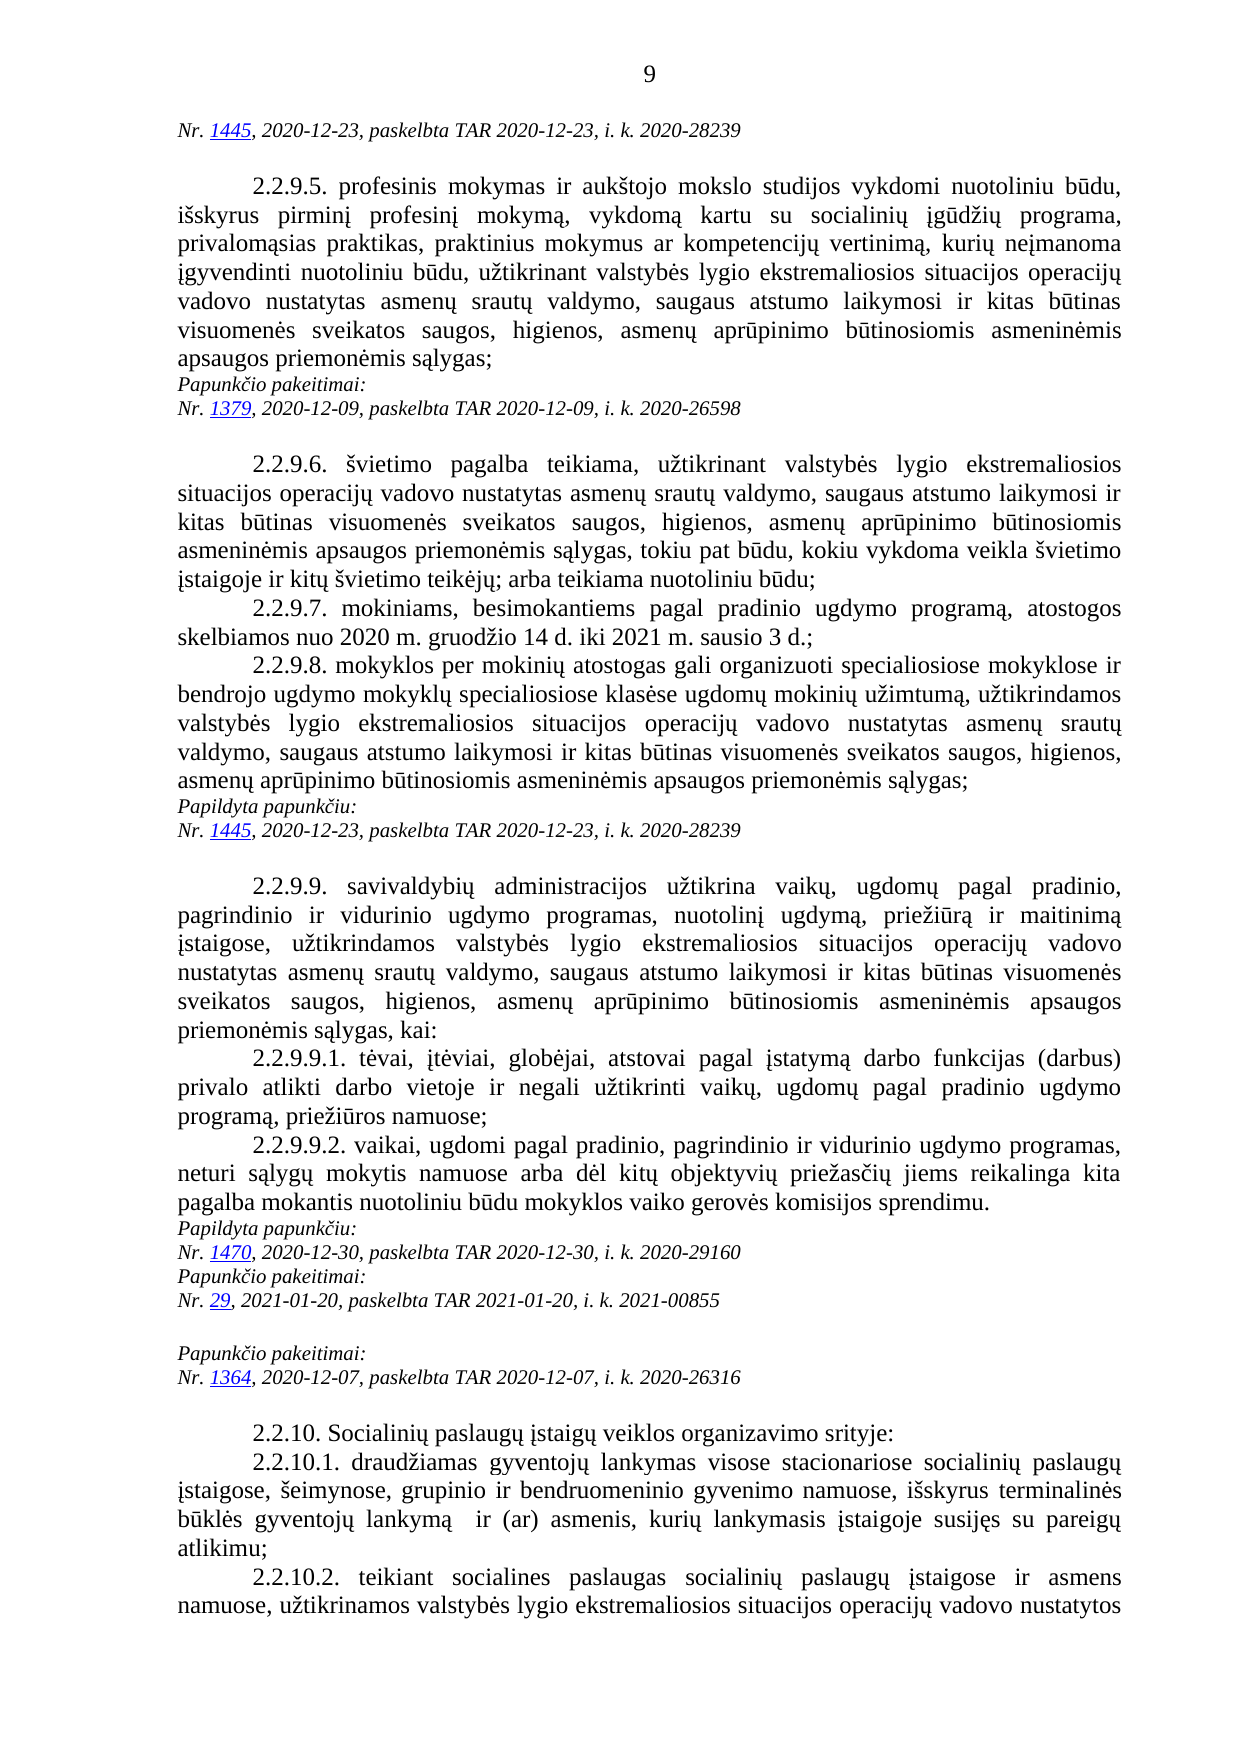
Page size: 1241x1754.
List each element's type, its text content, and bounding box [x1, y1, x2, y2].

text Papunkčio pakeitimai: [177, 1341, 1122, 1365]
text Nr. 1470, 2020-12-30, paskelbta TAR 2020-12-30, i. k. 2020-29160 [177, 1240, 1122, 1264]
text Nr. 1445, 2020-12-23, paskelbta TAR 2020-12-23, i. k. 2020-28239 [177, 118, 1122, 142]
text Nr. 1379, 2020-12-09, paskelbta TAR 2020-12-09, i. k. 2020-26598 [177, 396, 1122, 420]
text 2.2.9.5. profesinis mokymas ir aukštojo mokslo studijos vykdomi nuotoliniu būdu, išskyrus pirminį profesinį mokymą, vykdomą kartu su socialinių įgūdžių programa, privalomąsias praktikas, praktinius mokymus ar kompetencijų vertinimą, kurių neįmanoma įgyvendinti nuotoliniu būdu, užtikrinant valstybės lygio ekstremaliosios situacijos operacijų vadovo nustatytas asmenų srautų valdymo, saugaus atstumo laikymosi ir kitas būtinas visuomenės sveikatos saugos, higienos, asmenų aprūpinimo būtinosiomis asmeninėmis apsaugos priemonėmis sąlygas; [177, 171, 1122, 372]
text 2.2.9.9.2. vaikai, ugdomi pagal pradinio, pagrindinio ir vidurinio ugdymo programas, neturi sąlygų mokytis namuose arba dėl kitų objektyvių priežasčių jiems reikalinga kita pagalba mokantis nuotoliniu būdu mokyklos vaiko gerovės komisijos sprendimu. [177, 1130, 1122, 1216]
text 2.2.10.2. teikiant socialines paslaugas socialinių paslaugų įstaigose ir asmens namuose, užtikrinamos valstybės lygio ekstremaliosios situacijos operacijų vadovo nustatytos [177, 1562, 1122, 1619]
text 2.2.10. Socialinių paslaugų įstaigų veiklos organizavimo srityje: [177, 1418, 1122, 1447]
text Papunkčio pakeitimai: [177, 1264, 1122, 1288]
text 2.2.9.9. savivaldybių administracijos užtikrina vaikų, ugdomų pagal pradinio, pagrindinio ir vidurinio ugdymo programas, nuotolinį ugdymą, priežiūrą ir maitinimą įstaigose, užtikrindamos valstybės lygio ekstremaliosios situacijos operacijų vadovo nustatytas asmenų srautų valdymo, saugaus atstumo laikymosi ir kitas būtinas visuomenės sveikatos saugos, higienos, asmenų aprūpinimo būtinosiomis asmeninėmis apsaugos priemonėmis sąlygas, kai: [177, 871, 1122, 1043]
text 2.2.9.8. mokyklos per mokinių atostogas gali organizuoti specialiosiose mokyklose ir bendrojo ugdymo mokyklų specialiosiose klasėse ugdomų mokinių užimtumą, užtikrindamos valstybės lygio ekstremaliosios situacijos operacijų vadovo nustatytas asmenų srautų valdymo, saugaus atstumo laikymosi ir kitas būtinas visuomenės sveikatos saugos, higienos, asmenų aprūpinimo būtinosiomis asmeninėmis apsaugos priemonėmis sąlygas; [177, 650, 1122, 794]
text 2.2.9.9.1. tėvai, įtėviai, globėjai, atstovai pagal įstatymą darbo funkcijas (darbus) privalo atlikti darbo vietoje ir negali užtikrinti vaikų, ugdomų pagal pradinio ugdymo programą, priežiūros namuose; [177, 1043, 1122, 1130]
text Papildyta papunkčiu: [177, 794, 1122, 818]
text Papildyta papunkčiu: [177, 1216, 1122, 1240]
text Papunkčio pakeitimai: [177, 372, 1122, 396]
text 2.2.10.1. draudžiamas gyventojų lankymas visose stacionariose socialinių paslaugų įstaigose, šeimynose, grupinio ir bendruomeninio gyvenimo namuose, išskyrus terminalinės būklės gyventojų lankymą ir (ar) asmenis, kurių lankymasis įstaigoje susijęs su pareigų atlikimu; [177, 1447, 1122, 1562]
text Nr. 1445, 2020-12-23, paskelbta TAR 2020-12-23, i. k. 2020-28239 [177, 818, 1122, 842]
text 2.2.9.6. švietimo pagalba teikiama, užtikrinant valstybės lygio ekstremaliosios situacijos operacijų vadovo nustatytas asmenų srautų valdymo, saugaus atstumo laikymosi ir kitas būtinas visuomenės sveikatos saugos, higienos, asmenų aprūpinimo būtinosiomis asmeninėmis apsaugos priemonėmis sąlygas, tokiu pat būdu, kokiu vykdoma veikla švietimo įstaigoje ir kitų švietimo teikėjų; arba teikiama nuotoliniu būdu; [177, 449, 1122, 593]
text Nr. 1364, 2020-12-07, paskelbta TAR 2020-12-07, i. k. 2020-26316 [177, 1365, 1122, 1389]
text 2.2.9.7. mokiniams, besimokantiems pagal pradinio ugdymo programą, atostogos skelbiamos nuo 2020 m. gruodžio 14 d. iki 2021 m. sausio 3 d.; [177, 593, 1122, 650]
text Nr. 29, 2021-01-20, paskelbta TAR 2021-01-20, i. k. 2021-00855 [177, 1288, 1122, 1312]
